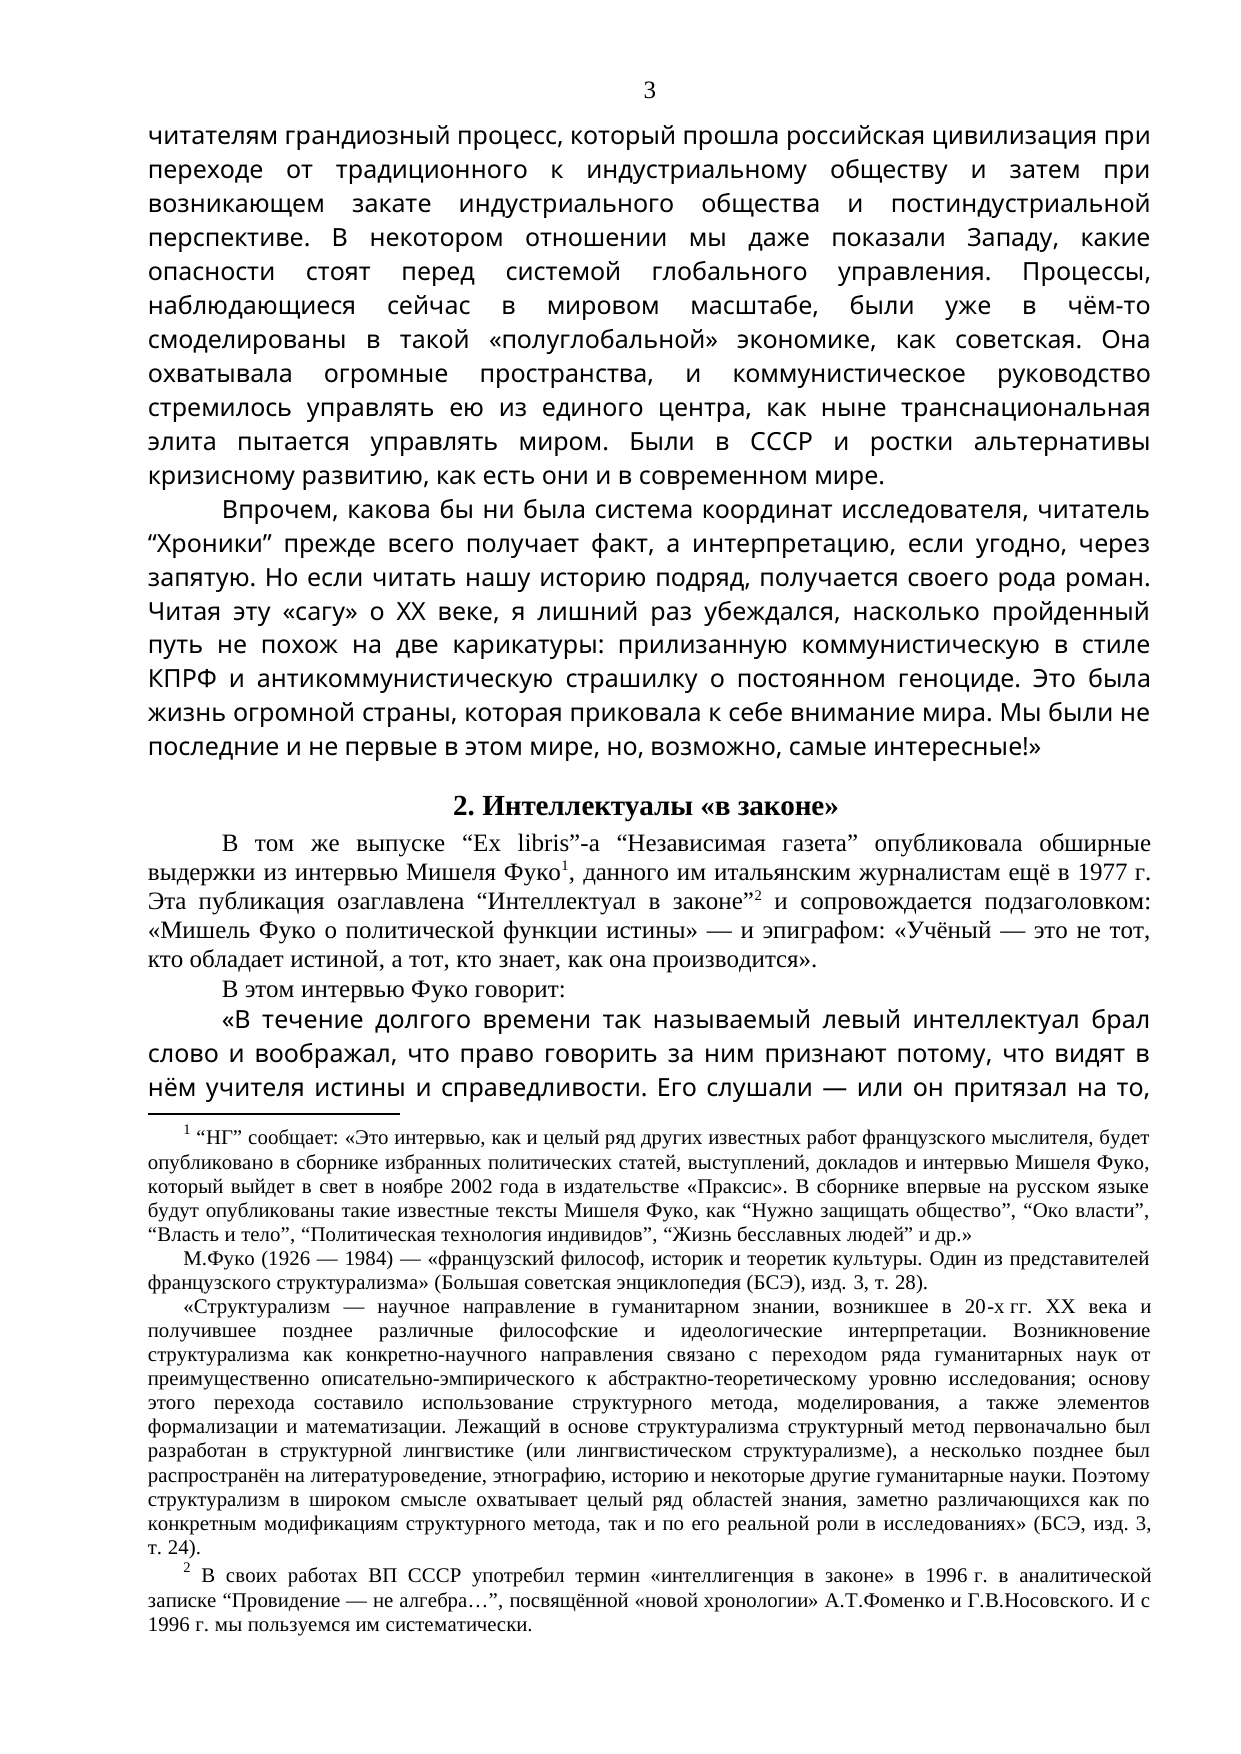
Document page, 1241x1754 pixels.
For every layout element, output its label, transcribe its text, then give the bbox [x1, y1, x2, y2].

text «Структурализм — научное направление в гуманитарном знании, возникшее в 20‑х гг. ХХ века и получившее позднее различные философские и идеологические интерпретации. Возникновение структурализма как конкретно-научного направления связано с переходом ряда гуманитарных наук от преимущественно описательно-эмпирического к абстрактно-теоретическому уровню исследования; основу этого перехода составило использование структурного метода, моделирования, а также элементов формализации и математизации. Лежащий в основе структурализма структурный метод первоначально был разработан в структурной лингвистике (или лингвистическом структурализме), а несколько позднее был распространён на литературоведение, этнографию, историю и некоторые другие гуманитарные науки. Поэтому структурализм в широком смысле охватывает целый ряд областей знания, заметно различающихся как по конкретным модификациям структурного метода, так и по его реальной роли в исследованиях» (БСЭ, изд. 3, т. 24). [148, 1294, 1152, 1559]
text М.Фуко (1926 — 1984) — «французский философ, историк и теоретик культуры. Один из представителей французского структурализма» (Большая советская энциклопедия (БСЭ), изд. 3, т. 28). [148, 1246, 1152, 1294]
text В этом интервью Фуко говорит: [148, 973, 1152, 1002]
text «В течение долгого времени так называемый левый интеллектуал брал слово и воображал, что право говорить за ним признают потому, что видят в нём учителя истины и справедливости. Его слушали — или он притязал на то, [148, 1002, 1152, 1104]
text Впрочем, какова бы ни была система координат исследователя, читатель “Хроники” прежде всего получает факт, а интерпретацию, если угодно, через запятую. Но если читать нашу историю подряд, получается своего рода роман. Читая эту «сагу» о ХХ веке, я лишний раз убеждался, насколько пройденный путь не похож на две карикатуры: прилизанную коммунистическую в стиле КПРФ и антикоммунистическую страшилку о постоянном геноциде. Это была жизнь огромной страны, которая приковала к себе внимание мира. Мы были не последние и не первые в этом мире, но, возможно, самые интересные!» [148, 492, 1152, 763]
text “НГ” сообщает: «Это интервью, как и целый ряд других известных работ французского мыслителя, будет опубликовано в сборнике избранных политических статей, выступлений, докладов и интервью Мишеля Фуко, который выйдет в свет в ноябре 2002 года в издательстве «Праксис». В сборнике впервые на русском языке будут опубликованы такие известные тексты Мишеля Фуко, как “Нужно защищать общество”, “Око власти”, “Власть и тело”, “Политическая технология индивидов”, “Жизнь бесславных людей” и др.» [148, 1121, 1152, 1246]
text В том же выпуске “Ex libris”-а “Независимая газета” опубликовала обширные выдержки из интервью Мишеля Фуко, данного им итальянским журналистам ещё в 1977 г. Эта публикация озаглавлена “Интеллектуал в законе” и сопровождается подзаголовком: «Мишель Фуко о политической функции истины» — и эпиграфом: «Учёный — это не тот, кто обладает истиной, а тот, кто знает, как она производится». [148, 828, 1152, 973]
subtitle 2. Интеллектуалы «в законе» [148, 788, 1152, 822]
text В своих работах ВП СССР употребил термин «интеллигенция в законе» в 1996 г. в аналитической записке “Провидение — не алгебра…”, посвящённой «новой хронологии» А.Т.Фоменко и Г.В.Носовского. И с 1996 г. мы пользуемся им систематически. [148, 1559, 1152, 1636]
text читателям грандиозный процесс, который прошла российская цивилизация при переходе от традиционного к индустриальному обществу и затем при возникающем закате индустриального общества и постиндустриальной перспективе. В некотором отношении мы даже показали Западу, какие опасности стоят перед системой глобального управления. Процессы, наблюдающиеся сейчас в мировом масштабе, были уже в чём-то смоделированы в такой «полуглобальной» экономике, как советская. Она охватывала огромные пространства, и коммунистическое руководство стремилось управлять ею из единого центра, как ныне транснациональная элита пытается управлять миром. Были в СССР и ростки альтернативы кризисному развитию, как есть они и в современном мире. [148, 118, 1152, 492]
